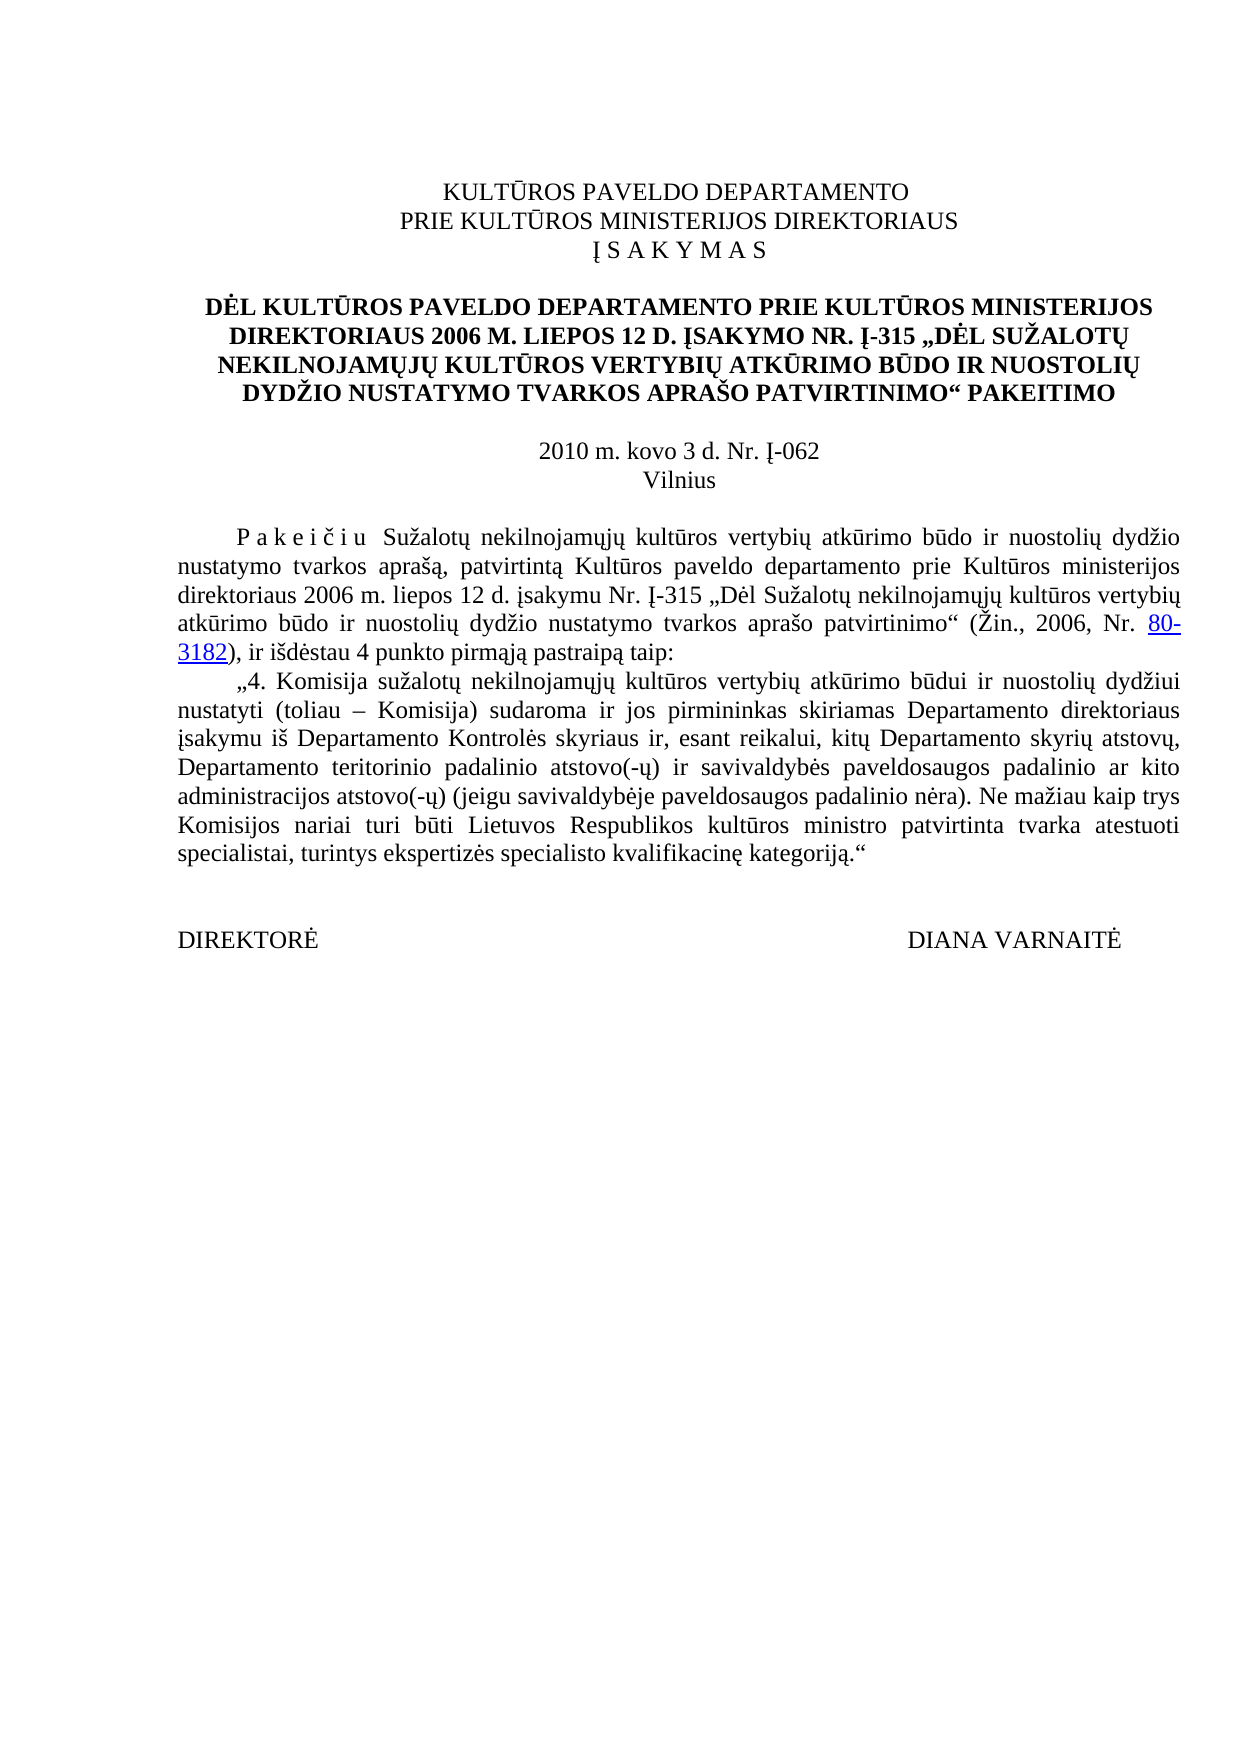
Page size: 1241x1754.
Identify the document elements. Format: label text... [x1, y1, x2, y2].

text PRIE KULTŪROS MINISTERIJOS DIREKTORIAUS [177, 206, 1181, 235]
text ĮSAKYMAS [177, 235, 1181, 263]
text DĖL KULTŪROS PAVELDO DEPARTAMENTO PRIE KULTŪROS MINISTERIJOS DIREKTORIAUS 2006 M. LIEPOS 12 D. ĮSAKYMO Nr. Į-315 „DĖL SUŽALOTŲ NEKILNOJAMŲJŲ KULTŪROS VERTYBIŲ ATKŪRIMO BŪDO IR NUOSTOLIŲ DYDŽIO NUSTATYMO TVARKOS APRAŠO PATVIRTINIMO“ PAKEITIMO [177, 292, 1181, 407]
text 2010 m. kovo 3 d. Nr. Į-062 [177, 436, 1181, 465]
text Pakeičiu Sužalotų nekilnojamųjų kultūros vertybių atkūrimo būdo ir nuostolių dydžio nustatymo tvarkos aprašą, patvirtintą Kultūros paveldo departamento prie Kultūros ministerijos direktoriaus 2006 m. liepos 12 d. įsakymu Nr. Į-315 „Dėl sužalotų nekilnojamųjų kultūros vertybių atkūrimo būdo ir nuostolių dydžio nustatymo tvarkos aprašo patvirtinimo“ (Žin., 2006, Nr. 80-3182), ir išdėstau 4 punkto pirmąją pastraipą taip: [177, 522, 1181, 666]
text Direktorė Diana Varnaitė [177, 925, 1181, 953]
text KULTŪROS PAVELDO DEPARTAMENTO [177, 177, 1181, 206]
text „4. Komisija sužalotų nekilnojamųjų kultūros vertybių atkūrimo būdui ir nuostolių dydžiui nustatyti (toliau – Komisija) sudaroma ir jos pirmininkas skiriamas Departamento direktoriaus įsakymu iš Departamento Kontrolės skyriaus ir, esant reikalui, kitų Departamento skyrių atstovų, Departamento teritorinio padalinio atstovo(-ų) ir savivaldybės paveldosaugos padalinio ar kito administracijos atstovo(-ų) (jeigu savivaldybėje paveldosaugos padalinio nėra). Ne mažiau kaip trys Komisijos nariai turi būti Lietuvos Respublikos kultūros ministro patvirtinta tvarka atestuoti specialistai, turintys ekspertizės specialisto kvalifikacinę kategoriją.“ [177, 666, 1181, 867]
text Vilnius [177, 465, 1181, 493]
